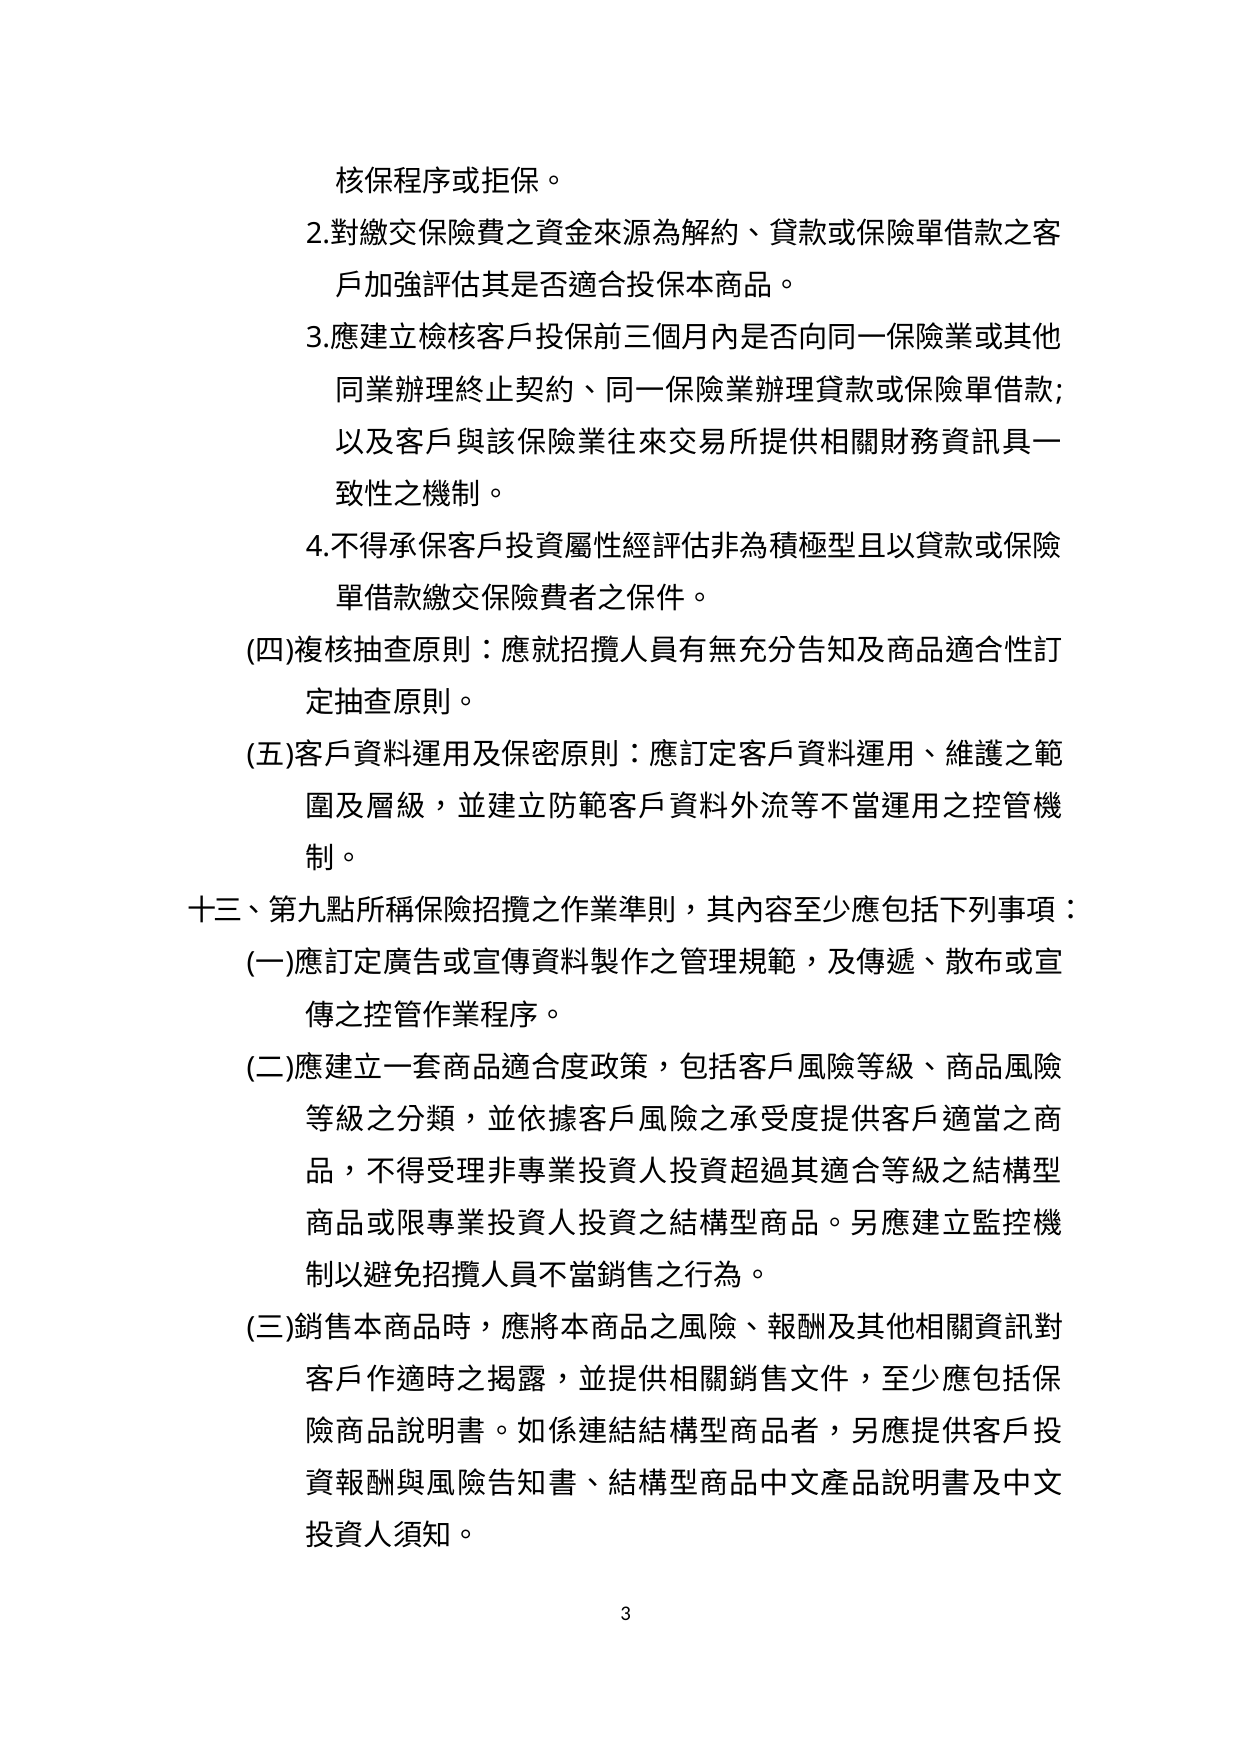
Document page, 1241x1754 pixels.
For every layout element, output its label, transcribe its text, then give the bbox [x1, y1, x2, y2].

text (四)複核抽查原則：應就招攬人員有無充分告知及商品適合性訂定抽查原則。 [246, 619, 1063, 723]
text (五)客戶資料運用及保密原則：應訂定客戶資料運用、維護之範圍及層級，並建立防範客戶資料外流等不當運用之控管機制。 [246, 723, 1063, 879]
text (三)銷售本商品時，應將本商品之風險、報酬及其他相關資訊對客戶作適時之揭露，並提供相關銷售文件，至少應包括保險商品說明書。如係連結結構型商品者，另應提供客戶投資報酬與風險告知書、結構型商品中文產品說明書及中文投資人須知。 [246, 1296, 1063, 1556]
text 十三、第九點所稱保險招攬之作業準則，其內容至少應包括下列事項： [187, 879, 1063, 931]
text (一)應訂定廣告或宣傳資料製作之管理規範，及傳遞、散布或宣傳之控管作業程序。 [246, 931, 1063, 1035]
text 4.不得承保客戶投資屬性經評估非為積極型且以貸款或保險單借款繳交保險費者之保件。 [306, 514, 1063, 619]
text 2.對繳交保險費之資金來源為解約、貸款或保險單借款之客戶加強評估其是否適合投保本商品。 [306, 202, 1063, 306]
text 3.應建立檢核客戶投保前三個月內是否向同一保險業或其他同業辦理終止契約、同一保險業辦理貸款或保險單借款;以及客戶與該保險業往來交易所提供相關財務資訊具一致性之機制。 [306, 306, 1063, 514]
text 核保程序或拒保。 [306, 150, 1063, 202]
text (二)應建立一套商品適合度政策，包括客戶風險等級、商品風險等級之分類，並依據客戶風險之承受度提供客戶適當之商品，不得受理非專業投資人投資超過其適合等級之結構型商品或限專業投資人投資之結構型商品。另應建立監控機制以避免招攬人員不當銷售之行為。 [246, 1035, 1063, 1296]
